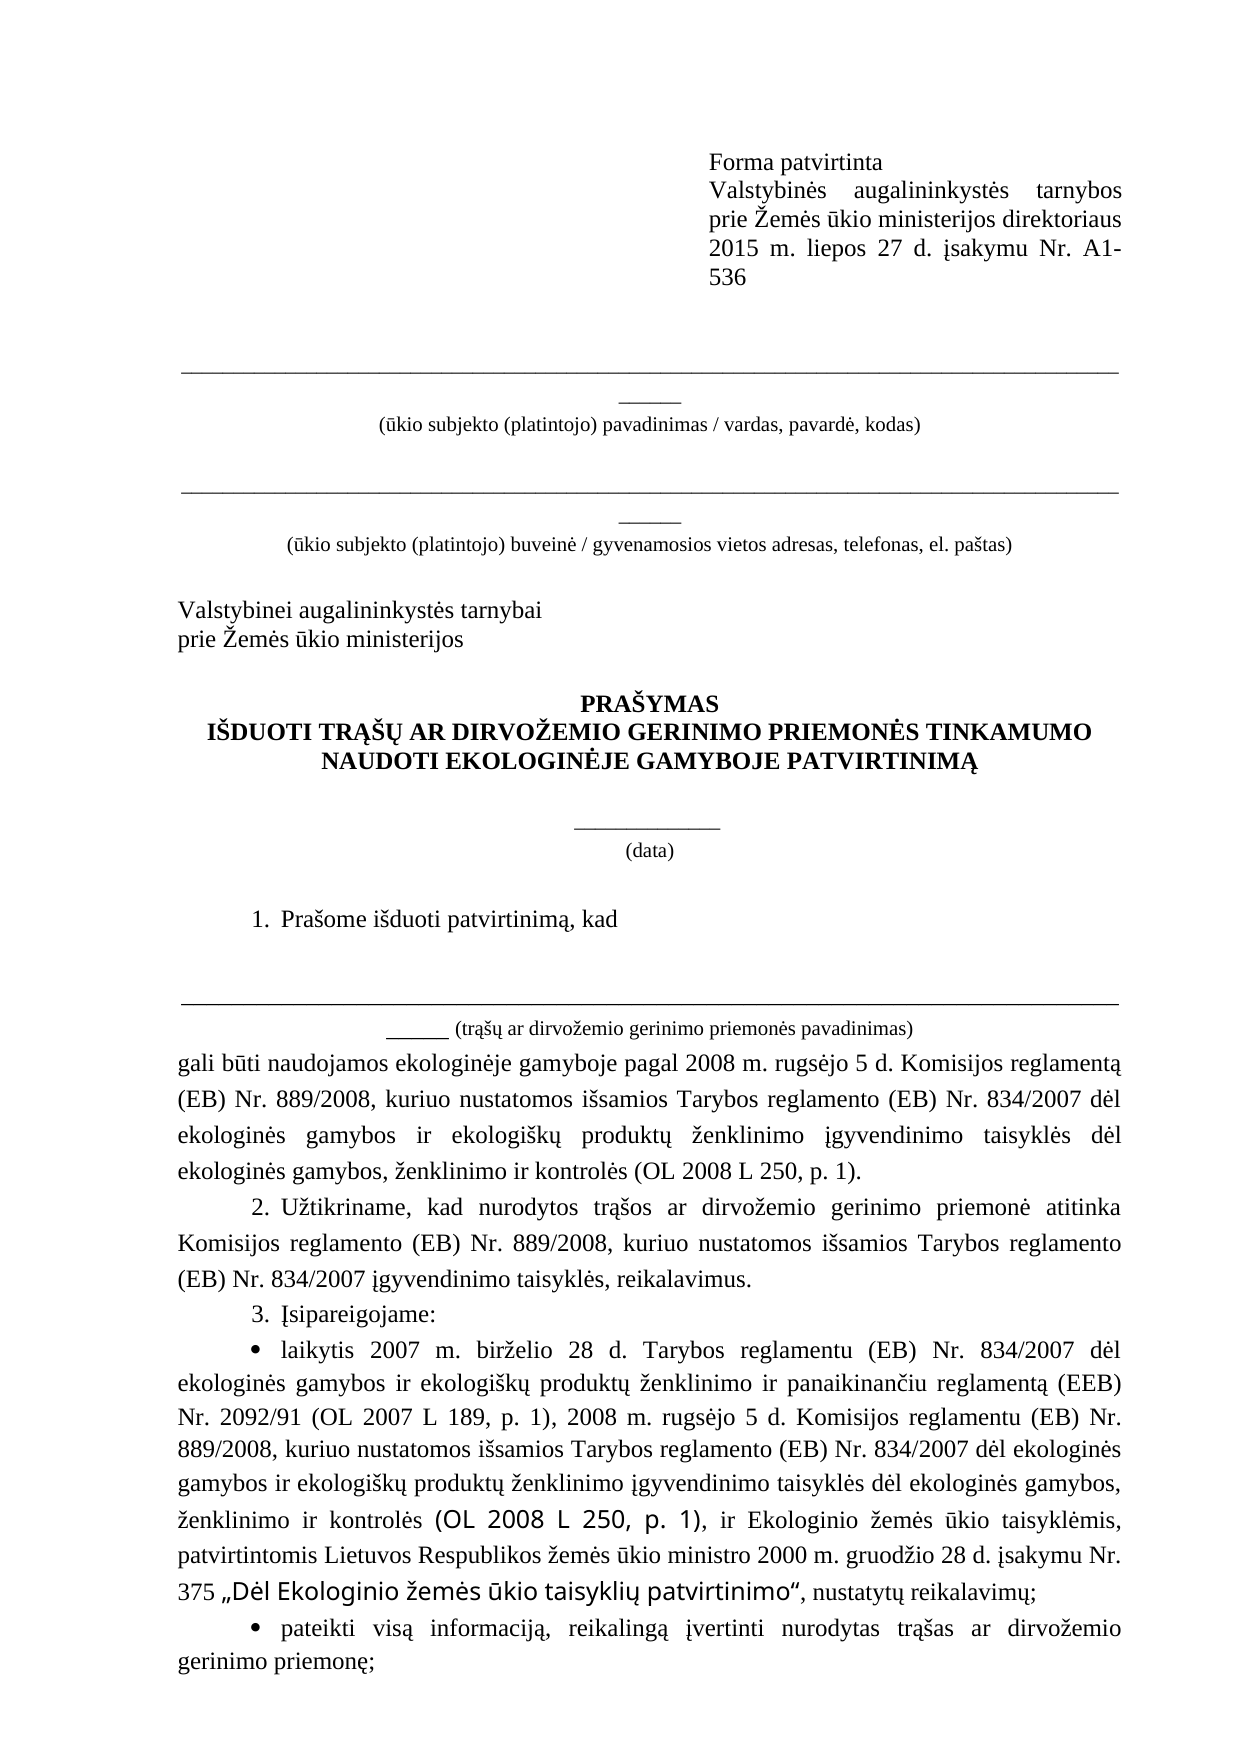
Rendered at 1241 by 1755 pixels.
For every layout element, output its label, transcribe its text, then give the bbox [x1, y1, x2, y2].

text PRAŠYMAS [177, 689, 1122, 717]
text ________________________________________________________________________________________________ [177, 472, 1122, 526]
text ________________________________________________________________________________ (trąšų ar dirvožemio gerinimo priemonės pavadinimas) [177, 979, 1122, 1042]
text 1. Prašome išduoti patvirtinimą, kad [251, 904, 1122, 932]
text prie Žemės ūkio ministerijos [177, 624, 1122, 653]
text  pateikti visą informaciją, reikalingą įvertinti nurodytas trąšas ar dirvožemio gerinimo priemonę; [177, 1613, 1122, 1674]
text gali būti naudojamos ekologinėje gamyboje pagal 2008 m. rugsėjo 5 d. Komisijos reglamentą (EB) Nr. 889/2008, kuriuo nustatomos išsamios Tarybos reglamento (EB) Nr. 834/2007 dėl ekologinės gamybos ir ekologiškų produktų ženklinimo įgyvendinimo taisyklės dėl ekologinės gamybos, ženklinimo ir kontrolės (OL 2008 L 250, p. 1). [177, 1048, 1122, 1184]
text 3. Įsipareigojame: [251, 1299, 1122, 1328]
text ________________________________________________________________________________________________ [177, 352, 1122, 406]
text (data) [177, 838, 1122, 862]
text 2. Užtikriname, kad nurodytos trąšos ar dirvožemio gerinimo priemonė atitinka Komisijos reglamento (EB) Nr. 889/2008, kuriuo nustatomos išsamios Tarybos reglamento (EB) Nr. 834/2007 įgyvendinimo taisyklės, reikalavimus. [177, 1192, 1122, 1292]
text  laikytis 2007 m. birželio 28 d. Tarybos reglamentu (EB) Nr. 834/2007 dėl ekologinės gamybos ir ekologiškų produktų ženklinimo ir panaikinančiu reglamentą (EEB) Nr. 2092/91 (OL 2007 L 189, p. 1), 2008 m. rugsėjo 5 d. Komisijos reglamentu (EB) Nr. 889/2008, kuriuo nustatomos išsamios Tarybos reglamento (EB) Nr. 834/2007 dėl ekologinės gamybos ir ekologiškų produktų ženklinimo įgyvendinimo taisyklės dėl ekologinės gamybos, ženklinimo ir kontrolės (OL 2008 L 250, p. 1), ir Ekologinio žemės ūkio taisyklėmis, patvirtintomis Lietuvos Respublikos žemės ūkio ministro 2000 m. gruodžio 28 d. įsakymu Nr. 375 „Dėl Ekologinio žemės ūkio taisyklių patvirtinimo“, nustatytų reikalavimų; [177, 1336, 1122, 1608]
text IŠDUOTI Trąšų ar dirvožemio gerinimo priemonės tinkamumo naudoti ekologinėje gamyboje patvirtinimą [177, 717, 1122, 775]
text ______________ [177, 808, 1122, 832]
text (ūkio subjekto (platintojo) buveinė / gyvenamosios vietos adresas, telefonas, el. paštas) [177, 532, 1122, 556]
text (ūkio subjekto (platintojo) pavadinimas / vardas, pavardė, kodas) [177, 412, 1122, 436]
text Forma patvirtinta [709, 147, 1122, 176]
text Valstybinei augalininkystės tarnybai [177, 595, 1122, 624]
text Valstybinės augalininkystės tarnybos prie Žemės ūkio ministerijos direktoriaus 2015 m. liepos 27 d. įsakymu Nr. A1-536 [709, 176, 1122, 291]
